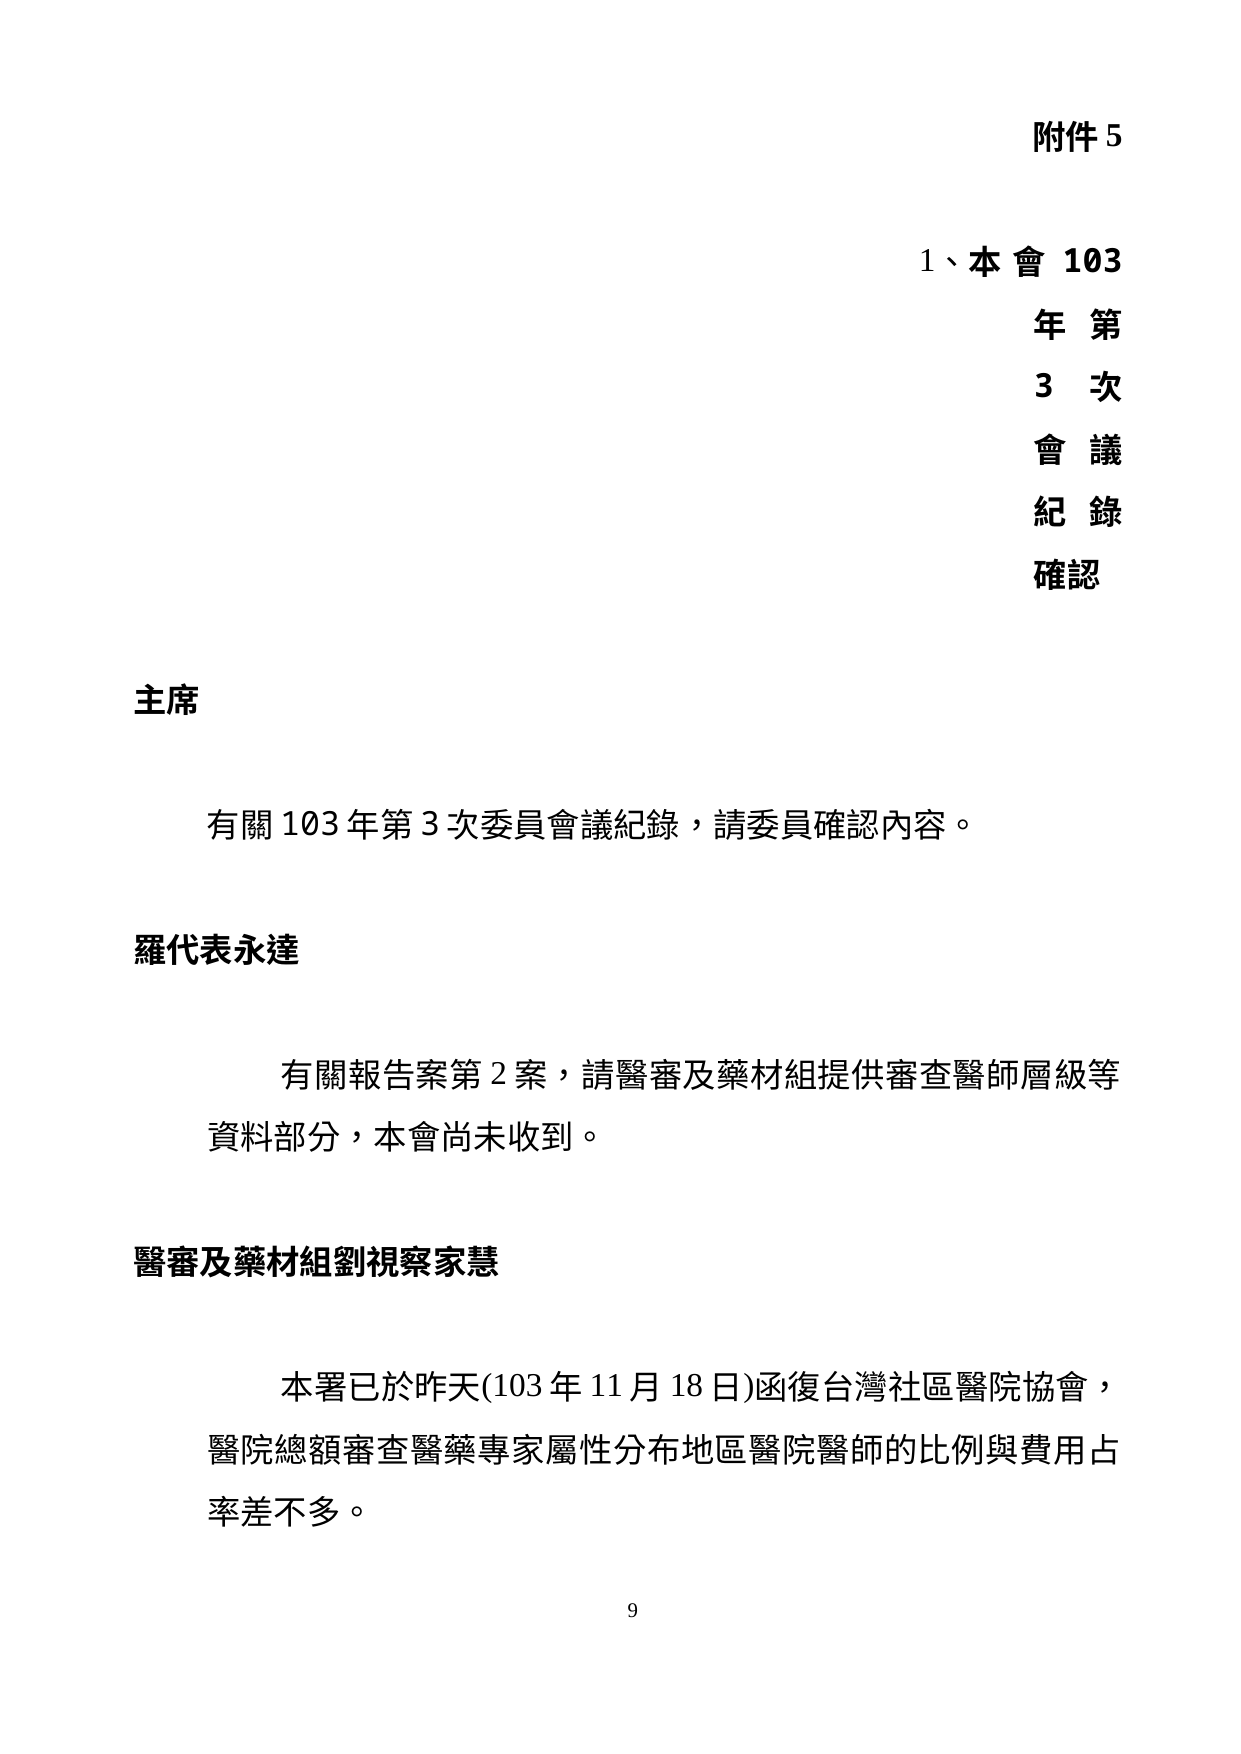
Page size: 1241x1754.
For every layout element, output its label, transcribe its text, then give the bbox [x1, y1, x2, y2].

text 羅代表永達 [133, 906, 1122, 968]
text 主席 [133, 656, 1122, 718]
list 本會103年第3次會議紀錄確認 [1034, 218, 1122, 593]
text 醫審及藥材組劉視察家慧 [133, 1218, 1122, 1281]
text 附件5 [183, 93, 1122, 156]
text 有關報告案第2案，請醫審及藥材組提供審查醫師層級等資料部分，本會尚未收到。 [207, 1031, 1122, 1156]
text 有關103年第3次委員會議紀錄，請委員確認內容。 [133, 781, 1122, 843]
text 本署已於昨天(103年11月18日)函復台灣社區醫院協會，醫院總額審查醫藥專家屬性分布地區醫院醫師的比例與費用占率差不多。 [207, 1343, 1122, 1531]
